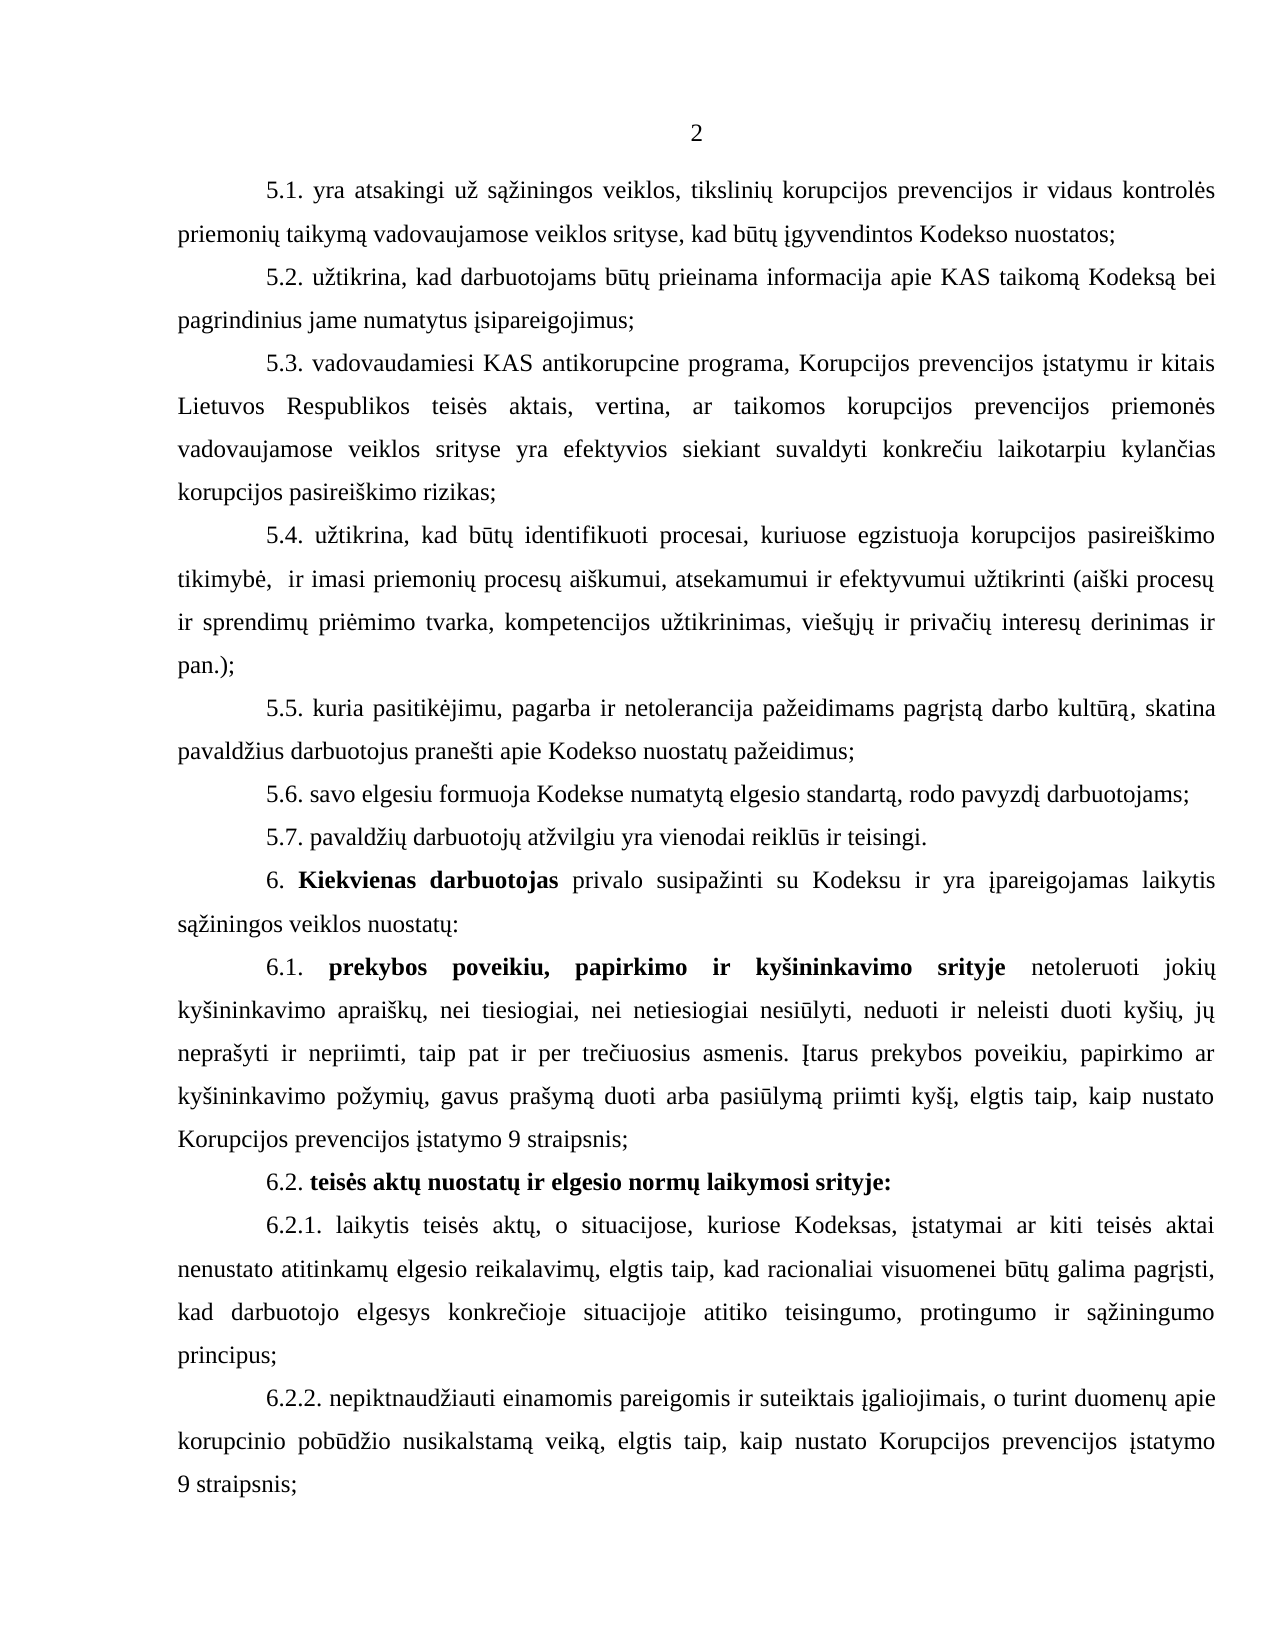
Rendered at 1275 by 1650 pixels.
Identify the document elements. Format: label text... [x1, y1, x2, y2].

text 6.2.2. nepiktnaudžiauti einamomis pareigomis ir suteiktais įgaliojimais, o turint duomenų apie korupcinio pobūdžio nusikalstamą veiką, elgtis taip, kaip nustato Korupcijos prevencijos įstatymo 9 straipsnis; [177, 1383, 1216, 1498]
text 6.1. prekybos poveikiu, papirkimo ir kyšininkavimo srityje netoleruoti jokių kyšininkavimo apraiškų, nei tiesiogiai, nei netiesiogiai nesiūlyti, neduoti ir neleisti duoti kyšių, jų neprašyti ir nepriimti, taip pat ir per trečiuosius asmenis. Įtarus prekybos poveikiu, papirkimo ar kyšininkavimo požymių, gavus prašymą duoti arba pasiūlymą priimti kyšį, elgtis taip, kaip nustato Korupcijos prevencijos įstatymo 9 straipsnis; [177, 952, 1216, 1153]
text 6. Kiekvienas darbuotojas privalo susipažinti su Kodeksu ir yra įpareigojamas laikytis sąžiningos veiklos nuostatų: [177, 866, 1216, 937]
text 5.3. vadovaudamiesi KAS antikorupcine programa, Korupcijos prevencijos įstatymu ir kitais Lietuvos Respublikos teisės aktais, vertina, ar taikomos korupcijos prevencijos priemonės vadovaujamose veiklos srityse yra efektyvios siekiant suvaldyti konkrečiu laikotarpiu kylančias korupcijos pasireiškimo rizikas; [177, 348, 1216, 506]
text 5.7. pavaldžių darbuotojų atžvilgiu yra vienodai reiklūs ir teisingi. [177, 822, 1216, 851]
text 6.2. teisės aktų nuostatų ir elgesio normų laikymosi srityje: [177, 1167, 1216, 1196]
text 5.5. kuria pasitikėjimu, pagarba ir netolerancija pažeidimams pagrįstą darbo kultūrą, skatina pavaldžius darbuotojus pranešti apie Kodekso nuostatų pažeidimus; [177, 693, 1216, 765]
text 5.2. užtikrina, kad darbuotojams būtų prieinama informacija apie KAS taikomą Kodeksą bei pagrindinius jame numatytus įsipareigojimus; [177, 262, 1216, 334]
text 6.2.1. laikytis teisės aktų, o situacijose, kuriose Kodeksas, įstatymai ar kiti teisės aktai nenustato atitinkamų elgesio reikalavimų, elgtis taip, kad racionaliai visuomenei būtų galima pagrįsti, kad darbuotojo elgesys konkrečioje situacijoje atitiko teisingumo, protingumo ir sąžiningumo principus; [177, 1211, 1216, 1369]
text 5.6. savo elgesiu formuoja Kodekse numatytą elgesio standartą, rodo pavyzdį darbuotojams; [177, 779, 1216, 808]
text 5.4. užtikrina, kad būtų identifikuoti procesai, kuriuose egzistuoja korupcijos pasireiškimo tikimybė, ir imasi priemonių procesų aiškumui, atsekamumui ir efektyvumui užtikrinti (aiški procesų ir sprendimų priėmimo tvarka, kompetencijos užtikrinimas, viešųjų ir privačių interesų derinimas ir pan.); [177, 521, 1216, 679]
text 5.1. yra atsakingi už sąžiningos veiklos, tikslinių korupcijos prevencijos ir vidaus kontrolės priemonių taikymą vadovaujamose veiklos srityse, kad būtų įgyvendintos Kodekso nuostatos; [177, 176, 1216, 247]
